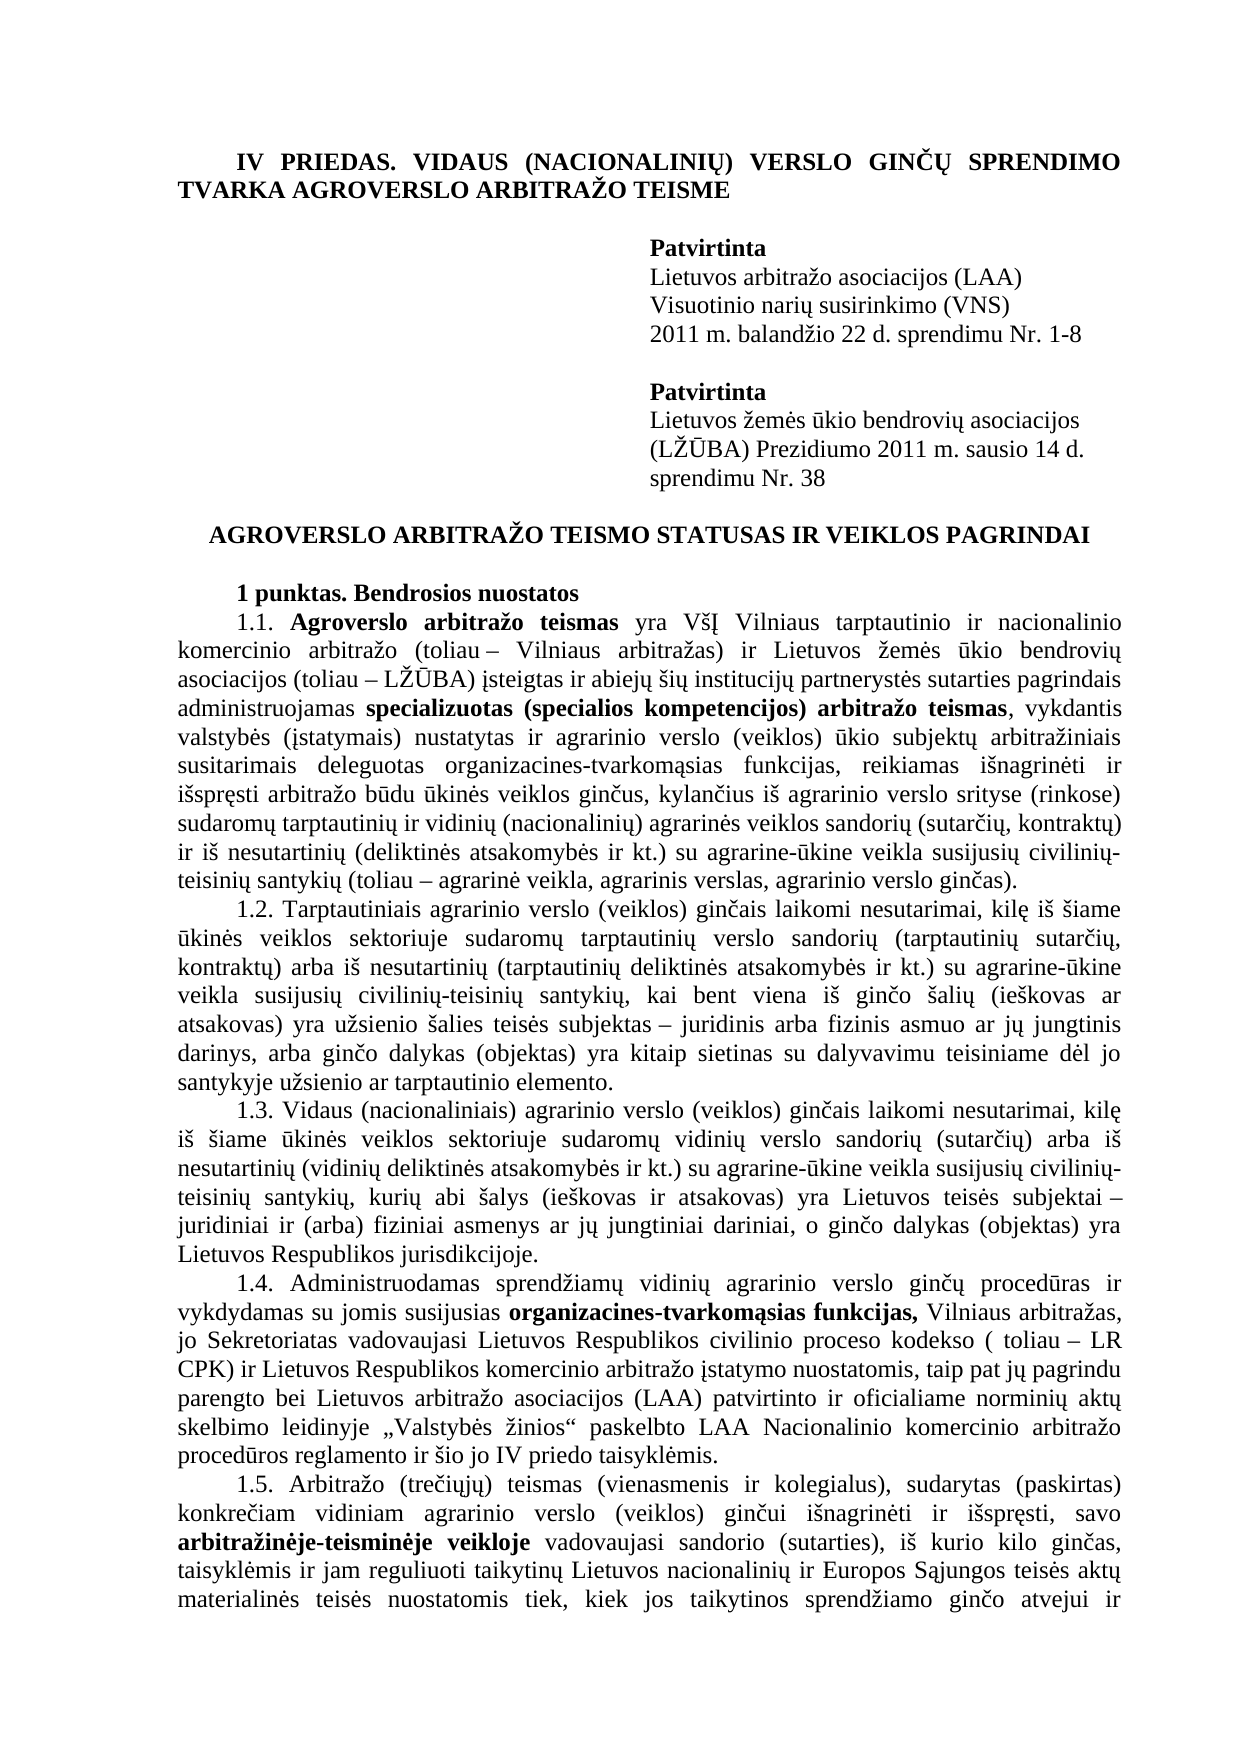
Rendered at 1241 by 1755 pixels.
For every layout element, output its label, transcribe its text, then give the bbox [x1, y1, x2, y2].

text (LŽŪBA) Prezidiumo 2011 m. sausio 14 d. [649, 434, 1122, 463]
text 1.1. Agroverslo arbitražo teismas yra VšĮ Vilniaus tarptautinio ir nacionalinio komercinio arbitražo (toliau – Vilniaus arbitražas) ir Lietuvos žemės ūkio bendrovių asociacijos (toliau – LŽŪBA) įsteigtas ir abiejų šių institucijų partnerystės sutarties pagrindais administruojamas specializuotas (specialios kompetencijos) arbitražo teismas, vykdantis valstybės (įstatymais) nustatytas ir agrarinio verslo (veiklos) ūkio subjektų arbitražiniais susitarimais deleguotas organizacines-tvarkomąsias funkcijas, reikiamas išnagrinėti ir išspręsti arbitražo būdu ūkinės veiklos ginčus, kylančius iš agrarinio verslo srityse (rinkose) sudaromų tarptautinių ir vidinių (nacionalinių) agrarinės veiklos sandorių (sutarčių, kontraktų) ir iš nesutartinių (deliktinės atsakomybės ir kt.) su agrarine-ūkine veikla susijusių civilinių-teisinių santykių (toliau – agrarinė veikla, agrarinis verslas, agrarinio verslo ginčas). [177, 607, 1122, 894]
text IV PRIEDAS. VIDAUS (NACIONALINIŲ) VERSLO GINČŲ SPRENDIMO TVARKA AGROVERSLO ARBITRAŽO TEISME [177, 147, 1122, 204]
text 1.3. Vidaus (nacionaliniais) agrarinio verslo (veiklos) ginčais laikomi nesutarimai, kilę iš šiame ūkinės veiklos sektoriuje sudaromų vidinių verslo sandorių (sutarčių) arba iš nesutartinių (vidinių deliktinės atsakomybės ir kt.) su agrarine-ūkine veikla susijusių civilinių-teisinių santykių, kurių abi šalys (ieškovas ir atsakovas) yra Lietuvos teisės subjektai – juridiniai ir (arba) fiziniai asmenys ar jų jungtiniai dariniai, o ginčo dalykas (objektas) yra Lietuvos Respublikos jurisdikcijoje. [177, 1096, 1122, 1268]
text AGROVERSLO ARBITRAŽO TEISMO STATUSAS IR VEIKLOS PAGRINDAI [177, 521, 1122, 549]
text sprendimu Nr. 38 [649, 463, 1122, 492]
text Lietuvos arbitražo asociacijos (LAA) [649, 262, 1122, 291]
text 1 punktas. Bendrosios nuostatos [177, 578, 1122, 607]
text 1.5. Arbitražo (trečiųjų) teismas (vienasmenis ir kolegialus), sudarytas (paskirtas) konkrečiam vidiniam agrarinio verslo (veiklos) ginčui išnagrinėti ir išspręsti, savo arbitražinėje-teisminėje veikloje vadovaujasi sandorio (sutarties), iš kurio kilo ginčas, taisyklėmis ir jam reguliuoti taikytinų Lietuvos nacionalinių ir Europos Sąjungos teisės aktų materialinės teisės nuostatomis tiek, kiek jos taikytinos sprendžiamo ginčo atvejui ir [177, 1469, 1122, 1613]
text Patvirtinta [649, 377, 1122, 406]
text 2011 m. balandžio 22 d. sprendimu Nr. 1-8 [649, 319, 1122, 348]
text 1.2. Tarptautiniais agrarinio verslo (veiklos) ginčais laikomi nesutarimai, kilę iš šiame ūkinės veiklos sektoriuje sudaromų tarptautinių verslo sandorių (tarptautinių sutarčių, kontraktų) arba iš nesutartinių (tarptautinių deliktinės atsakomybės ir kt.) su agrarine-ūkine veikla susijusių civilinių-teisinių santykių, kai bent viena iš ginčo šalių (ieškovas ar atsakovas) yra užsienio šalies teisės subjektas – juridinis arba fizinis asmuo ar jų jungtinis darinys, arba ginčo dalykas (objektas) yra kitaip sietinas su dalyvavimu teisiniame dėl jo santykyje užsienio ar tarptautinio elemento. [177, 894, 1122, 1096]
text Lietuvos žemės ūkio bendrovių asociacijos [649, 406, 1122, 434]
text Visuotinio narių susirinkimo (VNS) [649, 291, 1122, 319]
text 1.4. Administruodamas sprendžiamų vidinių agrarinio verslo ginčų procedūras ir vykdydamas su jomis susijusias organizacines-tvarkomąsias funkcijas, Vilniaus arbitražas, jo Sekretoriatas vadovaujasi Lietuvos Respublikos civilinio proceso kodekso ( toliau – LR CPK) ir Lietuvos Respublikos komercinio arbitražo įstatymo nuostatomis, taip pat jų pagrindu parengto bei Lietuvos arbitražo asociacijos (LAA) patvirtinto ir oficialiame norminių aktų skelbimo leidinyje „Valstybės žinios“ paskelbto LAA Nacionalinio komercinio arbitražo procedūros reglamento ir šio jo IV priedo taisyklėmis. [177, 1268, 1122, 1469]
text Patvirtinta [649, 233, 1122, 262]
